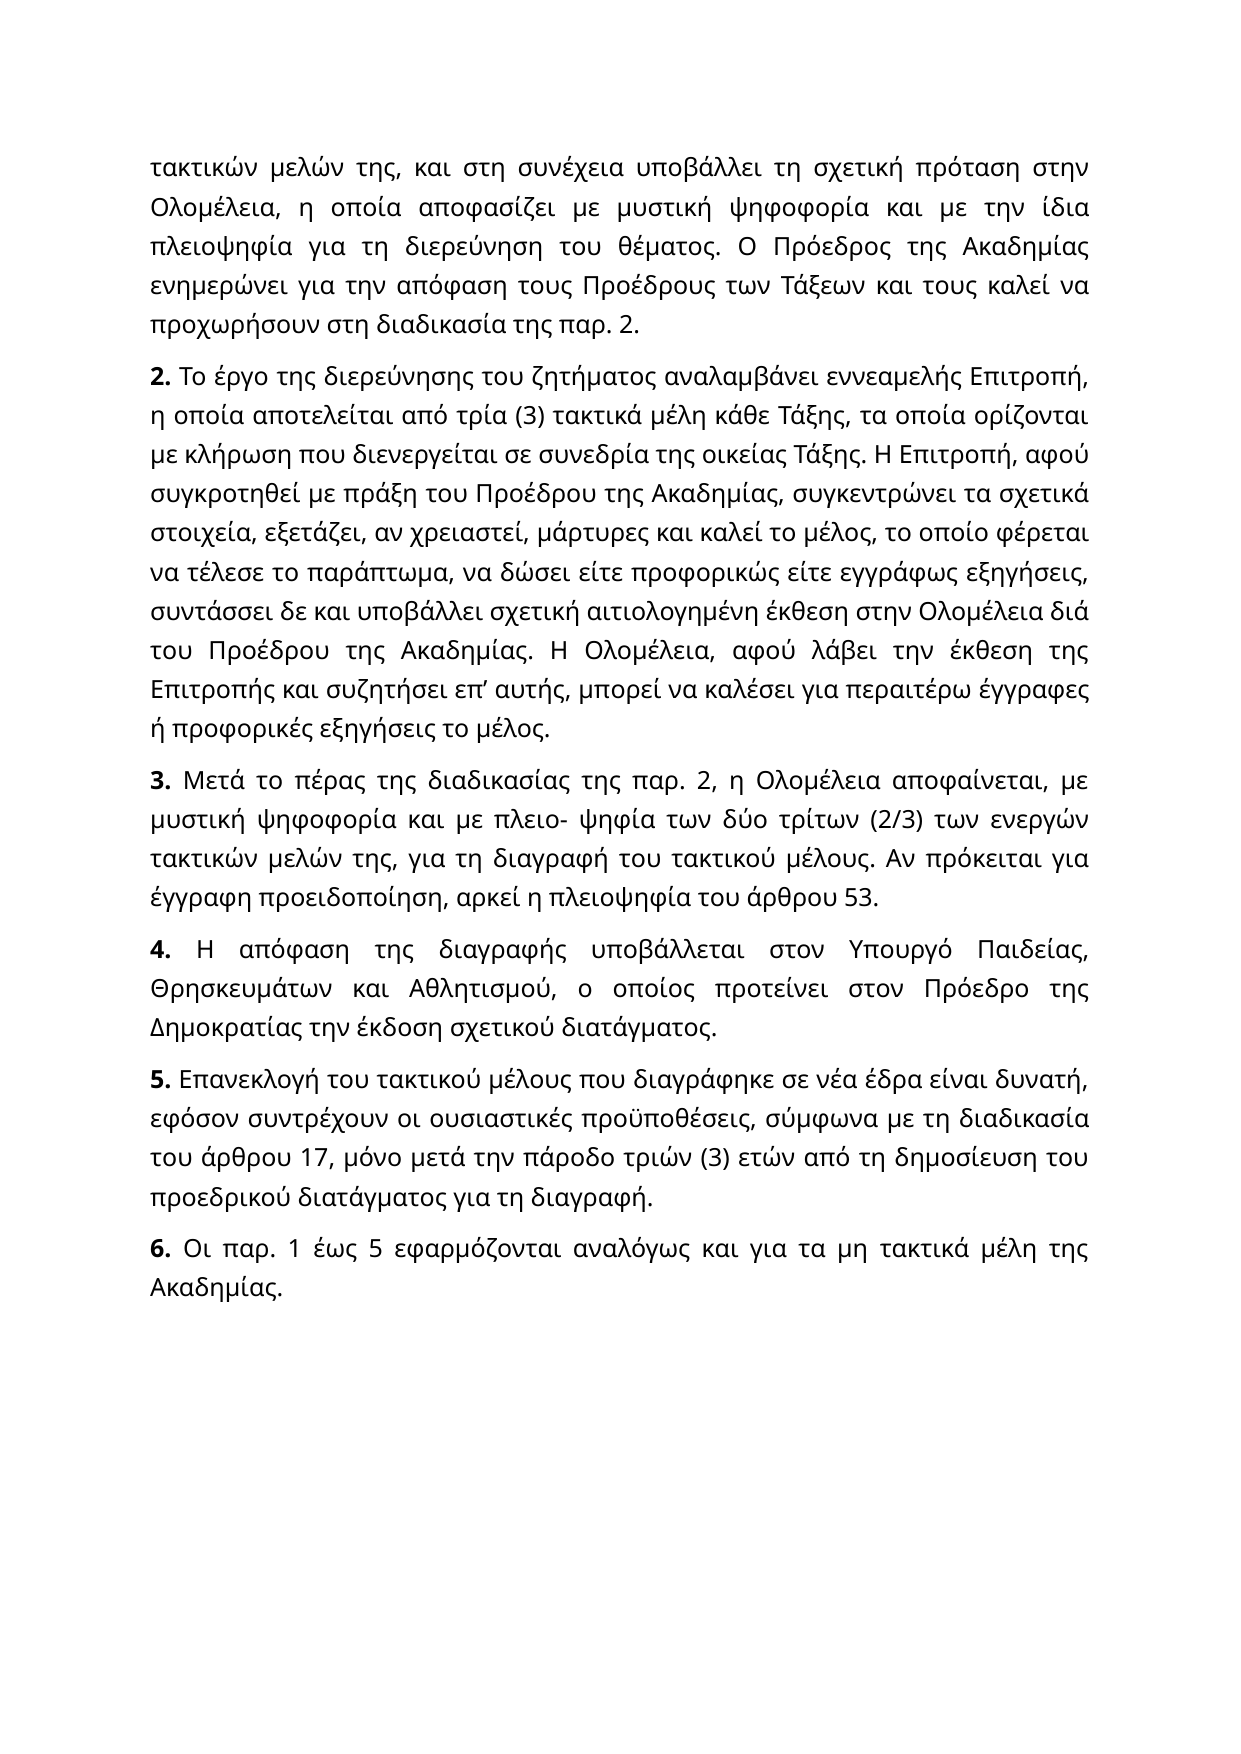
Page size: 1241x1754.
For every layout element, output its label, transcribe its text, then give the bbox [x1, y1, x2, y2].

text 6. Οι παρ. 1 έως 5 εφαρμόζονται αναλόγως και για τα μη τακτικά μέλη της Ακαδημίας. [150, 1231, 1090, 1304]
text 3. Μετά το πέρας της διαδικασίας της παρ. 2, η Ολομέλεια αποφαίνεται, με μυστική ψηφοφορία και με πλειο- ψηφία των δύο τρίτων (2/3) των ενεργών τακτικών μελών της, για τη διαγραφή του τακτικού μέλους. Αν πρόκειται για έγγραφη προειδοποίηση, αρκεί η πλειοψηφία του άρθρου 53. [150, 762, 1090, 914]
text 5. Επανεκλογή του τακτικού μέλους που διαγράφηκε σε νέα έδρα είναι δυνατή, εφόσον συντρέχουν οι ουσιαστικές προϋποθέσεις, σύμφωνα με τη διαδικασία του άρθρου 17, μόνο μετά την πάροδο τριών (3) ετών από τη δημοσίευση του προεδρικού διατάγματος για τη διαγραφή. [150, 1062, 1090, 1213]
text 4. Η απόφαση της διαγραφής υποβάλλεται στον Υπουργό Παιδείας, Θρησκευμάτων και Αθλητισμού, ο οποίος προτείνει στον Πρόεδρο της Δημοκρατίας την έκδοση σχετικού διατάγματος. [150, 932, 1090, 1044]
text τακτικών μελών της, και στη συνέχεια υποβάλλει τη σχετική πρόταση στην Ολομέλεια, η οποία αποφασίζει με μυστική ψηφοφορία και με την ίδια πλειοψηφία για τη διερεύνηση του θέματος. Ο Πρόεδρος της Ακαδημίας ενημερώνει για την απόφαση τους Προέδρους των Τάξεων και τους καλεί να προχωρήσουν στη διαδικασία της παρ. 2. [150, 150, 1090, 341]
text 2. Το έργο της διερεύνησης του ζητήματος αναλαμβάνει εννεαμελής Επιτροπή, η οποία αποτελείται από τρία (3) τακτικά μέλη κάθε Τάξης, τα οποία ορίζονται με κλήρωση που διενεργείται σε συνεδρία της οικείας Τάξης. Η Επιτροπή, αφού συγκροτηθεί με πράξη του Προέδρου της Ακαδημίας, συγκεντρώνει τα σχετικά στοιχεία, εξετάζει, αν χρειαστεί, μάρτυρες και καλεί το μέλος, το οποίο φέρεται να τέλεσε το παράπτωμα, να δώσει είτε προφορικώς είτε εγγράφως εξηγήσεις, συντάσσει δε και υποβάλλει σχετική αιτιολογημένη έκθεση στην Ολομέλεια διά του Προέδρου της Ακαδημίας. Η Ολομέλεια, αφού λάβει την έκθεση της Επιτροπής και συζητήσει επ’ αυτής, μπορεί να καλέσει για περαιτέρω έγγραφες ή προφορικές εξηγήσεις το μέλος. [150, 358, 1090, 745]
